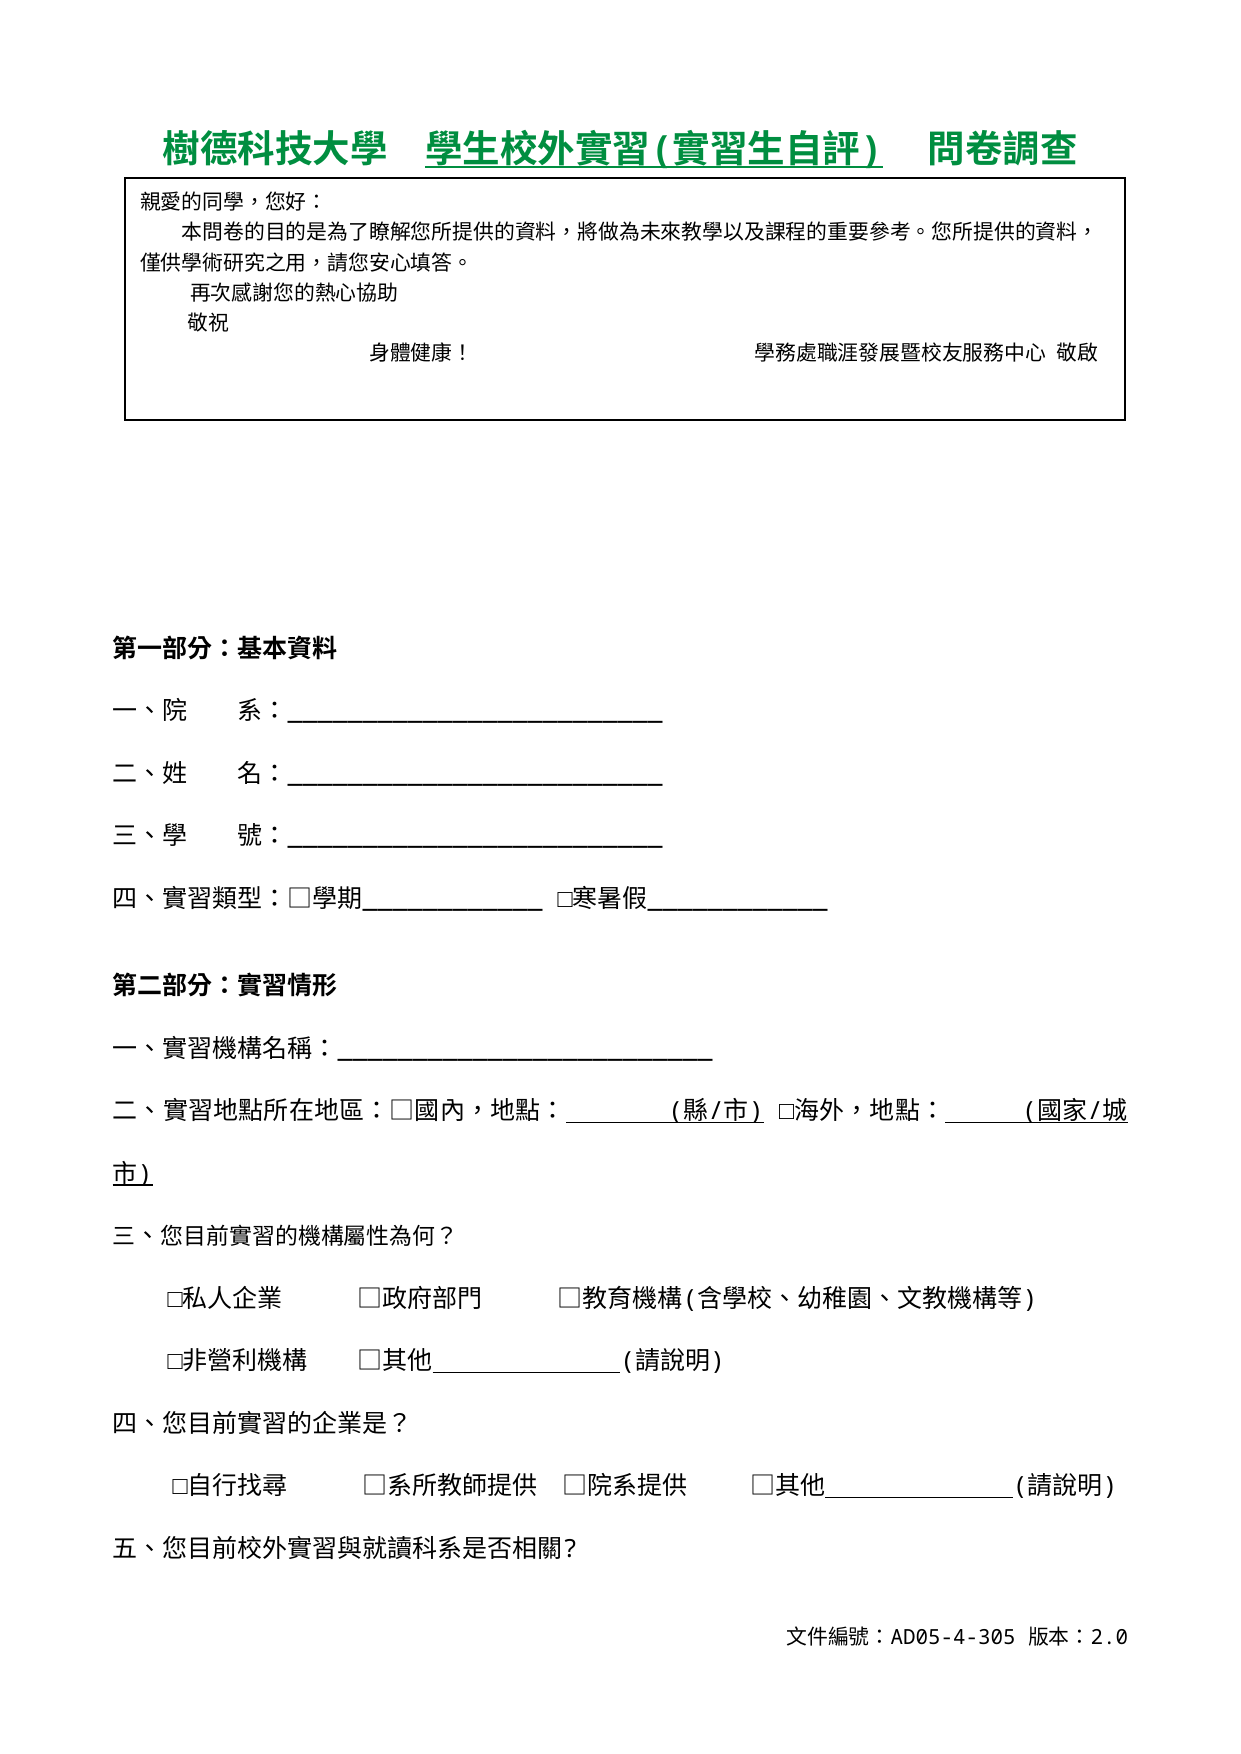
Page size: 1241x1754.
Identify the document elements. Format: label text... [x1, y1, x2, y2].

text 四、您目前實習的企業是？ [112, 1379, 1128, 1442]
text 三、學 號：_________________________ [112, 792, 1128, 854]
text 樹德科技大學 學生校外實習(實習生自評) 問卷調查 [112, 104, 1128, 167]
text 三、您目前實習的機構屬性為何？ [112, 1192, 1128, 1254]
text 五、您目前校外實習與就讀科系是否相關? [112, 1504, 1128, 1567]
text □非營利機構 □其他 (請說明) [112, 1317, 1128, 1379]
text 一、實習機構名稱：_________________________ [112, 1004, 1128, 1067]
text 一、院 系：_________________________ [112, 667, 1128, 729]
text □自行找尋 □系所教師提供 □院系提供 □其他 (請說明) [112, 1442, 1128, 1504]
text 二、姓 名：_________________________ [112, 729, 1128, 792]
text □私人企業 □政府部門 □教育機構(含學校、幼稚園、文教機構等) [112, 1254, 1128, 1317]
text 第一部分：基本資料 [112, 604, 1128, 667]
text 第二部分：實習情形 [112, 942, 1128, 1004]
text 二、實習地點所在地區：□國內，地點： (縣/市) □海外，地點： (國家/城市) [112, 1067, 1128, 1192]
text 四、實習類型：□學期____________ □寒暑假____________ [112, 854, 1128, 917]
